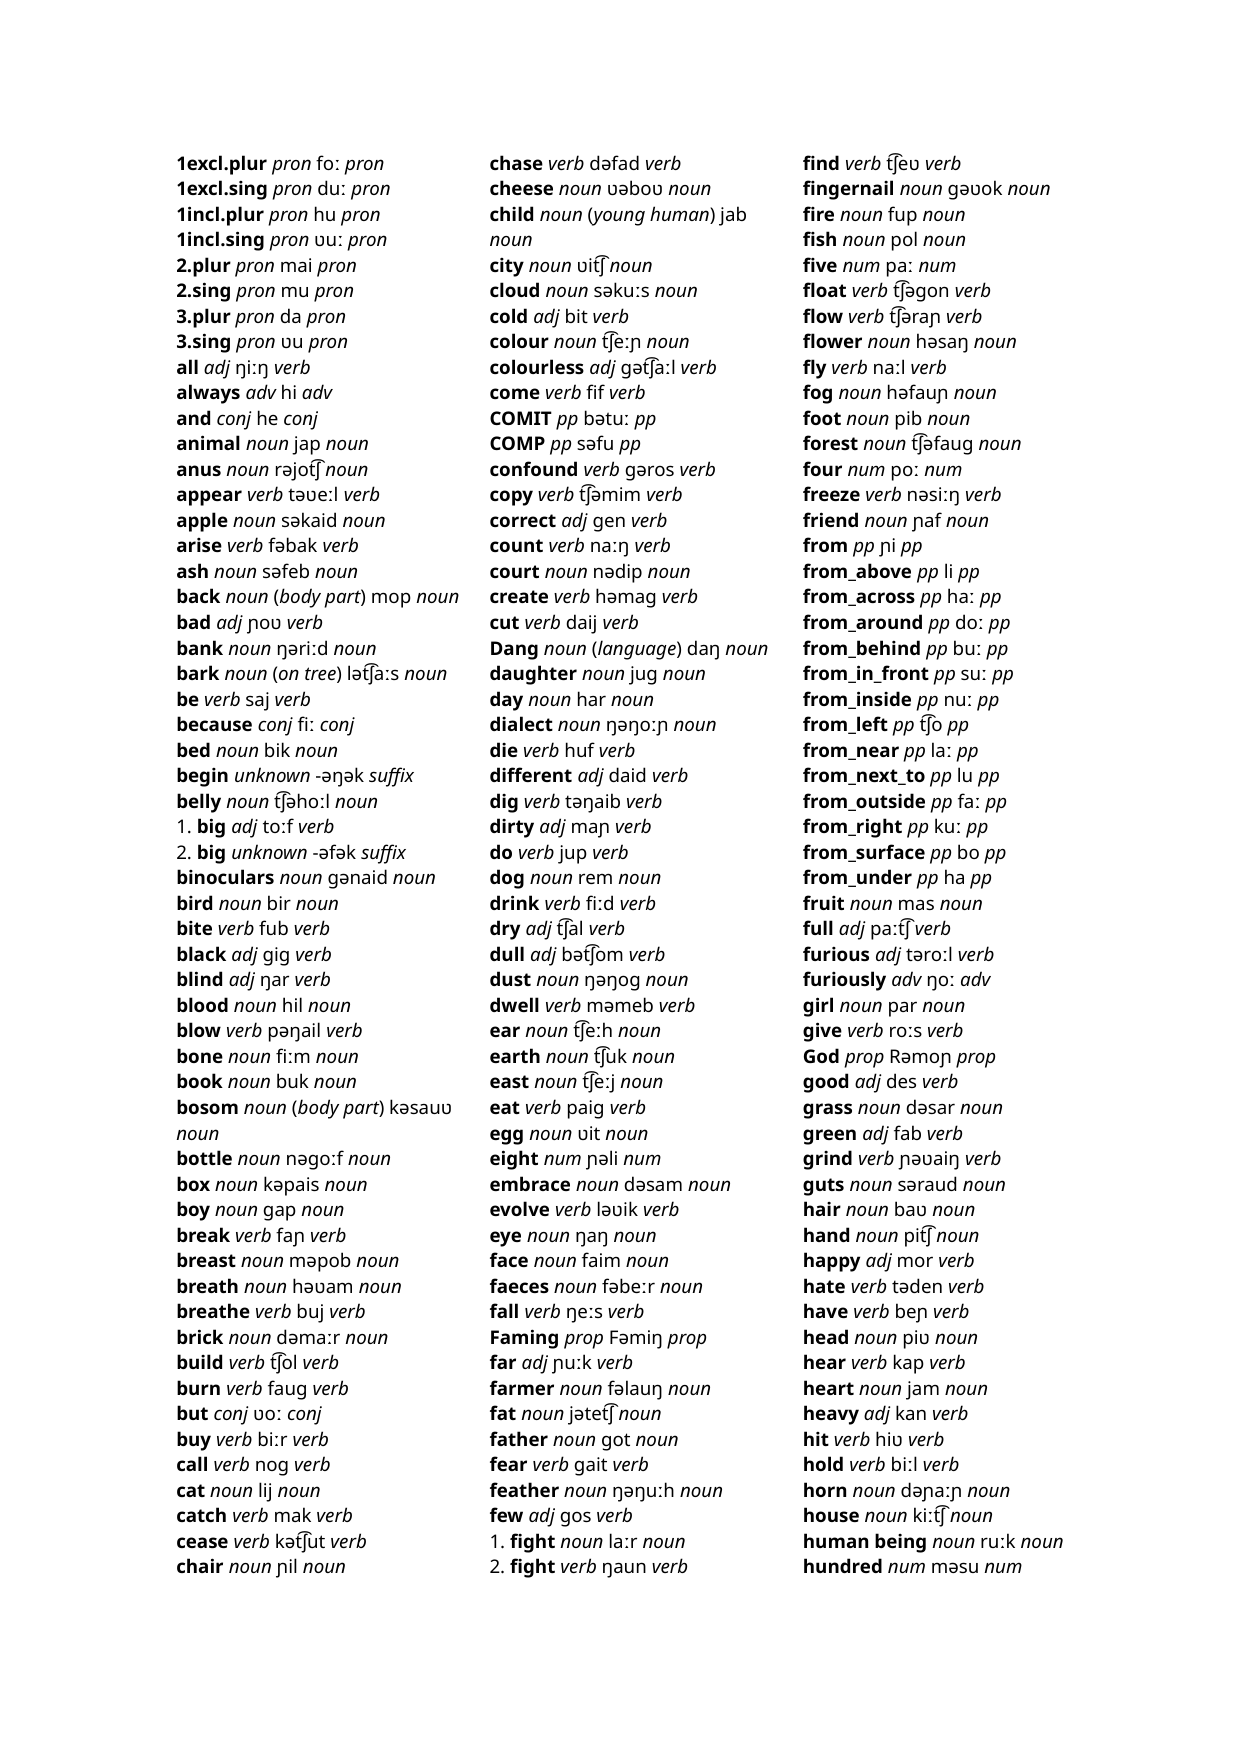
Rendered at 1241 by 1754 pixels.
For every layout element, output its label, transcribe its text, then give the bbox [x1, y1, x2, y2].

text hundred num məsu num [803, 1554, 1090, 1579]
text bone noun fiːm noun [176, 1043, 463, 1069]
text far adj ɲuːk verb [489, 1349, 777, 1375]
text cloud noun səkuːs noun [489, 278, 777, 303]
text eat verb paiɡ verb [489, 1094, 777, 1120]
text catch verb mak verb [176, 1503, 463, 1528]
text 2.sing pron mu pron [176, 278, 463, 303]
text flow verb t͡ʃəraɲ verb [803, 303, 1090, 329]
text court noun nədip noun [489, 558, 777, 584]
text full adj paːt͡ʃ verb [803, 916, 1090, 941]
text begin unknown -əŋək suffix [176, 762, 463, 788]
text brick noun dəmaːr noun [176, 1324, 463, 1349]
text hate verb təden verb [803, 1273, 1090, 1298]
text breathe verb buj verb [176, 1298, 463, 1324]
text fish noun pol noun [803, 227, 1090, 252]
text all adj ŋiːŋ verb [176, 354, 463, 380]
text fog noun həfauɲ noun [803, 380, 1090, 405]
text from_across pp haː pp [803, 584, 1090, 609]
text egg noun ʋit noun [489, 1120, 777, 1145]
text eye noun ŋaŋ noun [489, 1222, 777, 1247]
text friend noun ɲaf noun [803, 507, 1090, 533]
text 1incl.plur pron hu pron [176, 201, 463, 227]
text hand noun pit͡ʃ noun [803, 1222, 1090, 1247]
text girl noun par noun [803, 992, 1090, 1018]
text heart noun jam noun [803, 1375, 1090, 1401]
text eight num ɲəli num [489, 1145, 777, 1171]
text house noun kiːt͡ʃ noun [803, 1503, 1090, 1528]
text drink verb fiːd verb [489, 890, 777, 916]
text day noun har noun [489, 686, 777, 711]
text burn verb fauɡ verb [176, 1375, 463, 1401]
text from_behind pp buː pp [803, 635, 1090, 660]
text dog noun rem noun [489, 864, 777, 890]
text furious adj təroːl verb [803, 941, 1090, 967]
text dialect noun ŋəŋoːɲ noun [489, 711, 777, 737]
text black adj ɡiɡ verb [176, 941, 463, 967]
text copy verb t͡ʃəmim verb [489, 482, 777, 507]
text blood noun hil noun [176, 992, 463, 1018]
text blind adj ŋar verb [176, 967, 463, 992]
text build verb t͡ʃol verb [176, 1349, 463, 1375]
text city noun ʋit͡ʃ noun [489, 252, 777, 278]
text bite verb fub verb [176, 916, 463, 941]
text bird noun bir noun [176, 890, 463, 916]
text bark noun (on tree) lət͡ʃaːs noun [176, 660, 463, 686]
text flower noun həsaŋ noun [803, 329, 1090, 354]
text 2. fight verb ŋaun verb [489, 1554, 777, 1579]
text fingernail noun ɡəʋok noun [803, 176, 1090, 201]
text have verb beɲ verb [803, 1298, 1090, 1324]
text fly verb naːl verb [803, 354, 1090, 380]
text freeze verb nəsiːŋ verb [803, 482, 1090, 507]
text fruit noun mas noun [803, 890, 1090, 916]
text book noun buk noun [176, 1069, 463, 1094]
text fire noun fup noun [803, 201, 1090, 227]
text confound verb ɡəros verb [489, 456, 777, 482]
text dwell verb məmeb verb [489, 992, 777, 1018]
text animal noun jap noun [176, 431, 463, 456]
text good adj des verb [803, 1069, 1090, 1094]
text correct adj ɡen verb [489, 507, 777, 533]
text binoculars noun ɡənaid noun [176, 864, 463, 890]
text cold adj bit verb [489, 303, 777, 329]
text call verb noɡ verb [176, 1452, 463, 1477]
text from pp ɲi pp [803, 533, 1090, 558]
text green adj fab verb [803, 1120, 1090, 1145]
text foot noun pib noun [803, 405, 1090, 431]
text anus noun rəjot͡ʃ noun [176, 456, 463, 482]
text COMP pp səfu pp [489, 431, 777, 456]
text fall verb ŋeːs verb [489, 1298, 777, 1324]
text apple noun səkaid noun [176, 507, 463, 533]
text embrace noun dəsam noun [489, 1171, 777, 1196]
text colour noun t͡ʃeːɲ noun [489, 329, 777, 354]
text blow verb pəŋail verb [176, 1018, 463, 1043]
text feather noun ŋəŋuːh noun [489, 1477, 777, 1503]
text dull adj bət͡ʃom verb [489, 941, 777, 967]
text grass noun dəsar noun [803, 1094, 1090, 1120]
text breast noun məpob noun [176, 1247, 463, 1273]
text heavy adj kan verb [803, 1401, 1090, 1426]
text dirty adj maɲ verb [489, 813, 777, 839]
text head noun piʋ noun [803, 1324, 1090, 1349]
text bottle noun nəɡoːf noun [176, 1145, 463, 1171]
text cat noun lij noun [176, 1477, 463, 1503]
text 1incl.sing pron ʋuː pron [176, 227, 463, 252]
text 1excl.plur pron foː pron [176, 150, 463, 176]
text 2. big unknown -əfək suffix [176, 839, 463, 864]
text farmer noun fəlauŋ noun [489, 1375, 777, 1401]
text from_next_to pp lu pp [803, 762, 1090, 788]
text earth noun t͡ʃuk noun [489, 1043, 777, 1069]
text fat noun jətet͡ʃ noun [489, 1401, 777, 1426]
text from_around pp doː pp [803, 609, 1090, 635]
text east noun t͡ʃeːj noun [489, 1069, 777, 1094]
text different adj daid verb [489, 762, 777, 788]
text from_in_front pp suː pp [803, 660, 1090, 686]
text because conj fiː conj [176, 711, 463, 737]
text do verb jup verb [489, 839, 777, 864]
text human being noun ruːk noun [803, 1528, 1090, 1554]
text breath noun həʋam noun [176, 1273, 463, 1298]
text ear noun t͡ʃeːh noun [489, 1018, 777, 1043]
text father noun ɡot noun [489, 1426, 777, 1452]
text from_outside pp faː pp [803, 788, 1090, 813]
text dust noun ŋəŋoɡ noun [489, 967, 777, 992]
text grind verb ɲəʋaiŋ verb [803, 1145, 1090, 1171]
text bank noun ŋəriːd noun [176, 635, 463, 660]
text break verb faɲ verb [176, 1222, 463, 1247]
text and conj he conj [176, 405, 463, 431]
text bed noun bik noun [176, 737, 463, 762]
text cheese noun ʋəboʋ noun [489, 176, 777, 201]
text child noun (young human) jab noun [489, 201, 777, 252]
text dig verb təŋaib verb [489, 788, 777, 813]
text face noun faim noun [489, 1247, 777, 1273]
text faeces noun fəbeːr noun [489, 1273, 777, 1298]
text create verb həmaɡ verb [489, 584, 777, 609]
text float verb t͡ʃəɡon verb [803, 278, 1090, 303]
text always adv hi adv [176, 380, 463, 405]
text hear verb kap verb [803, 1349, 1090, 1375]
text boy noun ɡap noun [176, 1196, 463, 1222]
text 1. fight noun laːr noun [489, 1528, 777, 1554]
text four num poː num [803, 456, 1090, 482]
text fear verb ɡait verb [489, 1452, 777, 1477]
text arise verb fəbak verb [176, 533, 463, 558]
text from_surface pp bo pp [803, 839, 1090, 864]
text Faming prop Fəmiŋ prop [489, 1324, 777, 1349]
text 3.sing pron ʋu pron [176, 329, 463, 354]
text chair noun ɲil noun [176, 1554, 463, 1579]
text box noun kəpais noun [176, 1171, 463, 1196]
text hold verb biːl verb [803, 1452, 1090, 1477]
text bad adj ɲoʋ verb [176, 609, 463, 635]
text 1. big adj toːf verb [176, 813, 463, 839]
text count verb naːŋ verb [489, 533, 777, 558]
text dry adj t͡ʃal verb [489, 916, 777, 941]
text from_right pp kuː pp [803, 813, 1090, 839]
text from_left pp t͡ʃo pp [803, 711, 1090, 737]
text bosom noun (body part) kəsauʋ noun [176, 1094, 463, 1145]
text five num paː num [803, 252, 1090, 278]
text chase verb dəfad verb [489, 150, 777, 176]
text from_near pp laː pp [803, 737, 1090, 762]
text guts noun səraud noun [803, 1171, 1090, 1196]
text few adj ɡos verb [489, 1503, 777, 1528]
text Dang noun (language) daŋ noun [489, 635, 777, 660]
text colourless adj ɡət͡ʃaːl verb [489, 354, 777, 380]
text from_above pp li pp [803, 558, 1090, 584]
text happy adj mor verb [803, 1247, 1090, 1273]
text God prop Rəmoɲ prop [803, 1043, 1090, 1069]
text cease verb kət͡ʃut verb [176, 1528, 463, 1554]
text appear verb təʋeːl verb [176, 482, 463, 507]
text be verb saj verb [176, 686, 463, 711]
text find verb t͡ʃeʋ verb [803, 150, 1090, 176]
text but conj ʋoː conj [176, 1401, 463, 1426]
text COMIT pp bətuː pp [489, 405, 777, 431]
text ash noun səfeb noun [176, 558, 463, 584]
text hit verb hiʋ verb [803, 1426, 1090, 1452]
text daughter noun juɡ noun [489, 660, 777, 686]
text come verb fif verb [489, 380, 777, 405]
text forest noun t͡ʃəfauɡ noun [803, 431, 1090, 456]
text evolve verb ləʋik verb [489, 1196, 777, 1222]
text furiously adv ŋoː adv [803, 967, 1090, 992]
text back noun (body part) mop noun [176, 584, 463, 609]
text from_inside pp nuː pp [803, 686, 1090, 711]
text 3.plur pron da pron [176, 303, 463, 329]
text horn noun dəɲaːɲ noun [803, 1477, 1090, 1503]
text give verb roːs verb [803, 1018, 1090, 1043]
text from_under pp ha pp [803, 864, 1090, 890]
text buy verb biːr verb [176, 1426, 463, 1452]
text 2.plur pron mai pron [176, 252, 463, 278]
text die verb huf verb [489, 737, 777, 762]
text belly noun t͡ʃəhoːl noun [176, 788, 463, 813]
text cut verb daij verb [489, 609, 777, 635]
text hair noun baʋ noun [803, 1196, 1090, 1222]
text 1excl.sing pron duː pron [176, 176, 463, 201]
